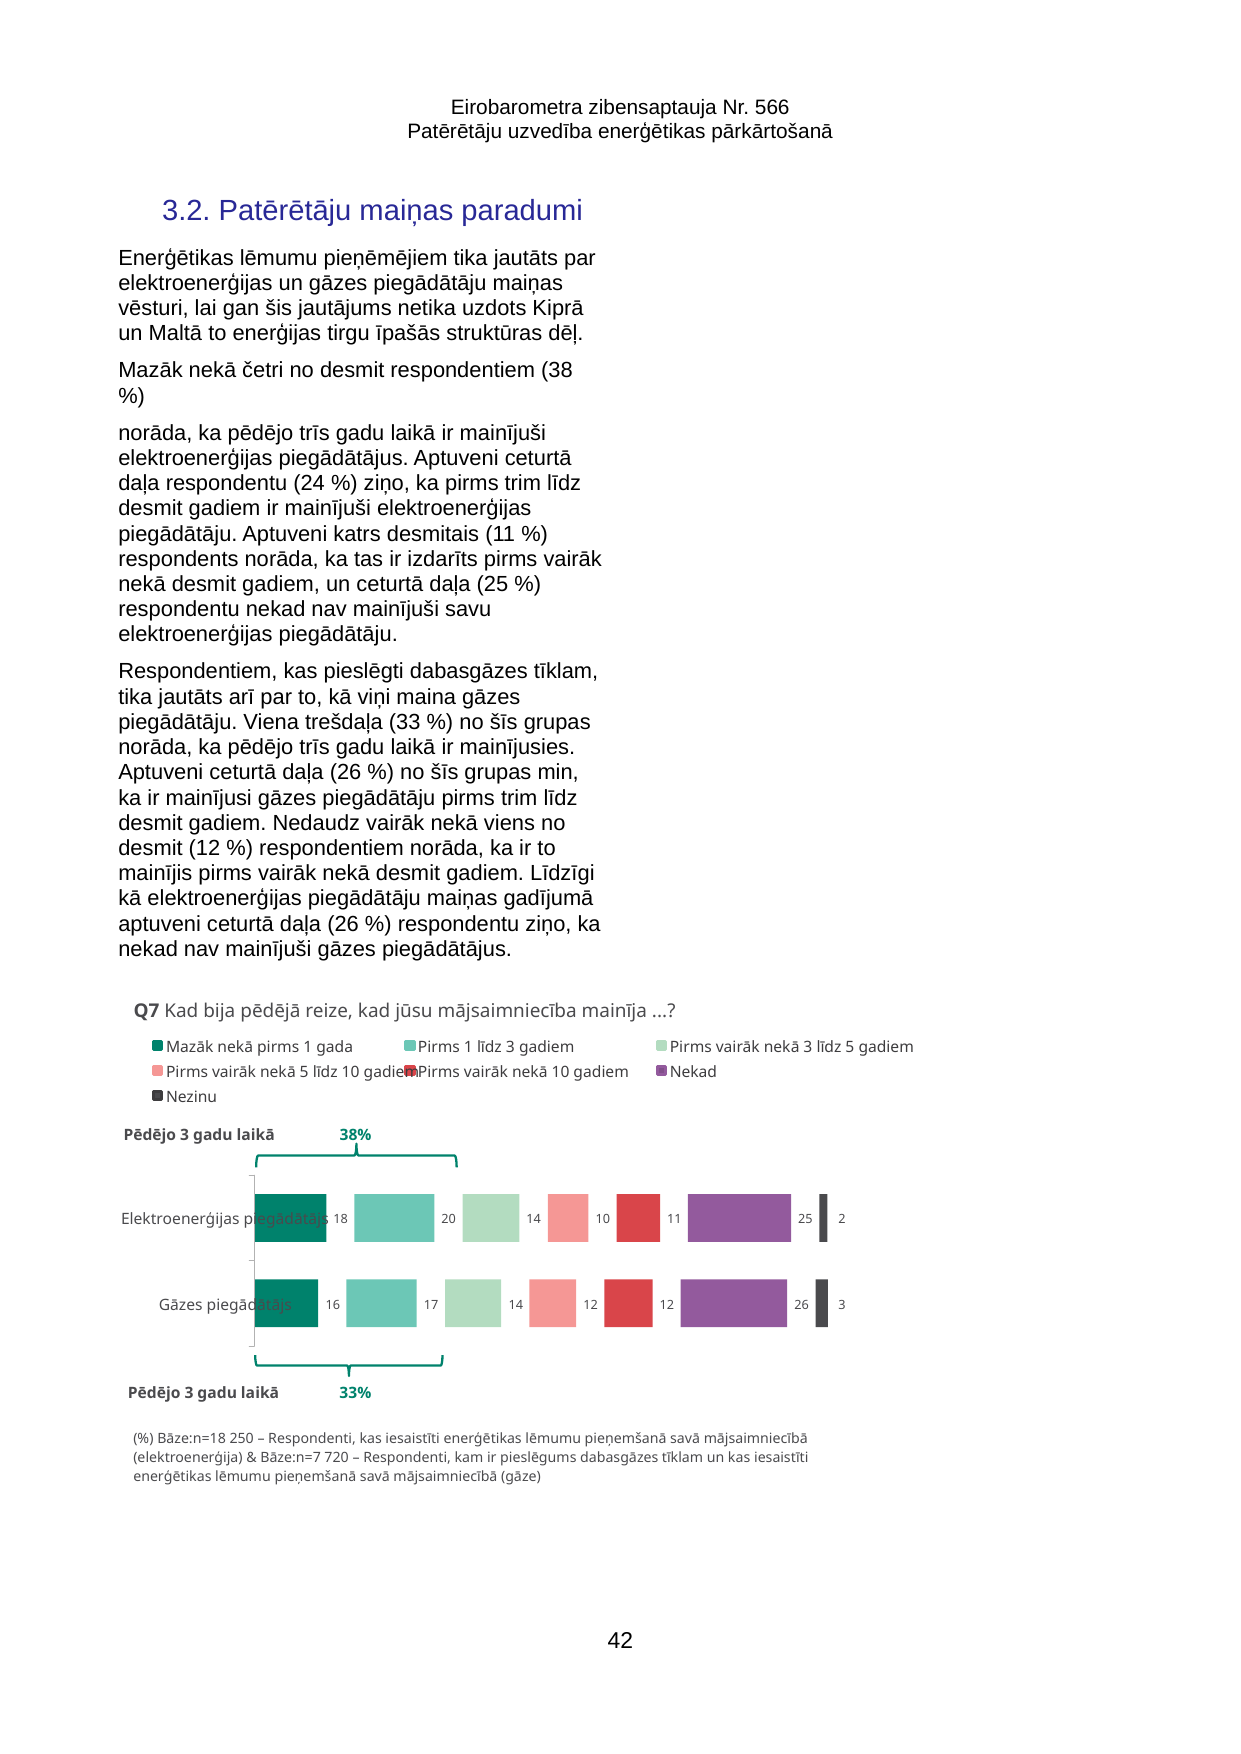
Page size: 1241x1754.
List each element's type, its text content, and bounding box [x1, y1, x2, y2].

subtitle 3.2. Patērētāju maiņas paradumi [118, 193, 605, 226]
text Mazāk nekā četri no desmit respondentiem (38 %) [118, 357, 605, 408]
text norāda, ka pēdējo trīs gadu laikā ir mainījuši elektroenerģijas piegādātājus. Aptuveni ceturtā daļa respondentu (24 %) ziņo, ka pirms trim līdz desmit gadiem ir mainījuši elektroenerģijas piegādātāju. Aptuveni katrs desmitais (11 %) respondents norāda, ka tas ir izdarīts pirms vairāk nekā desmit gadiem, un ceturtā daļa (25 %) respondentu nekad nav mainījuši savu elektroenerģijas piegādātāju. [118, 420, 605, 647]
text Enerģētikas lēmumu pieņēmējiem tika jautāts par elektroenerģijas un gāzes piegādātāju maiņas vēsturi, lai gan šis jautājums netika uzdots Kiprā un Maltā to enerģijas tirgu īpašās struktūras dēļ. [118, 245, 605, 346]
text Respondentiem, kas pieslēgti dabasgāzes tīklam, tika jautāts arī par to, kā viņi maina gāzes piegādātāju. Viena trešdaļa (33 %) no šīs grupas norāda, ka pēdējo trīs gadu laikā ir mainījusies. Aptuveni ceturtā daļa (26 %) no šīs grupas min, ka ir mainījusi gāzes piegādātāju pirms trim līdz desmit gadiem. Nedaudz vairāk nekā viens no desmit (12 %) respondentiem norāda, ka ir to mainījis pirms vairāk nekā desmit gadiem. Līdzīgi kā elektroenerģijas piegādātāju maiņas gadījumā aptuveni ceturtā daļa (26 %) respondentu ziņo, ka nekad nav mainījuši gāzes piegādātājus. [118, 658, 605, 961]
